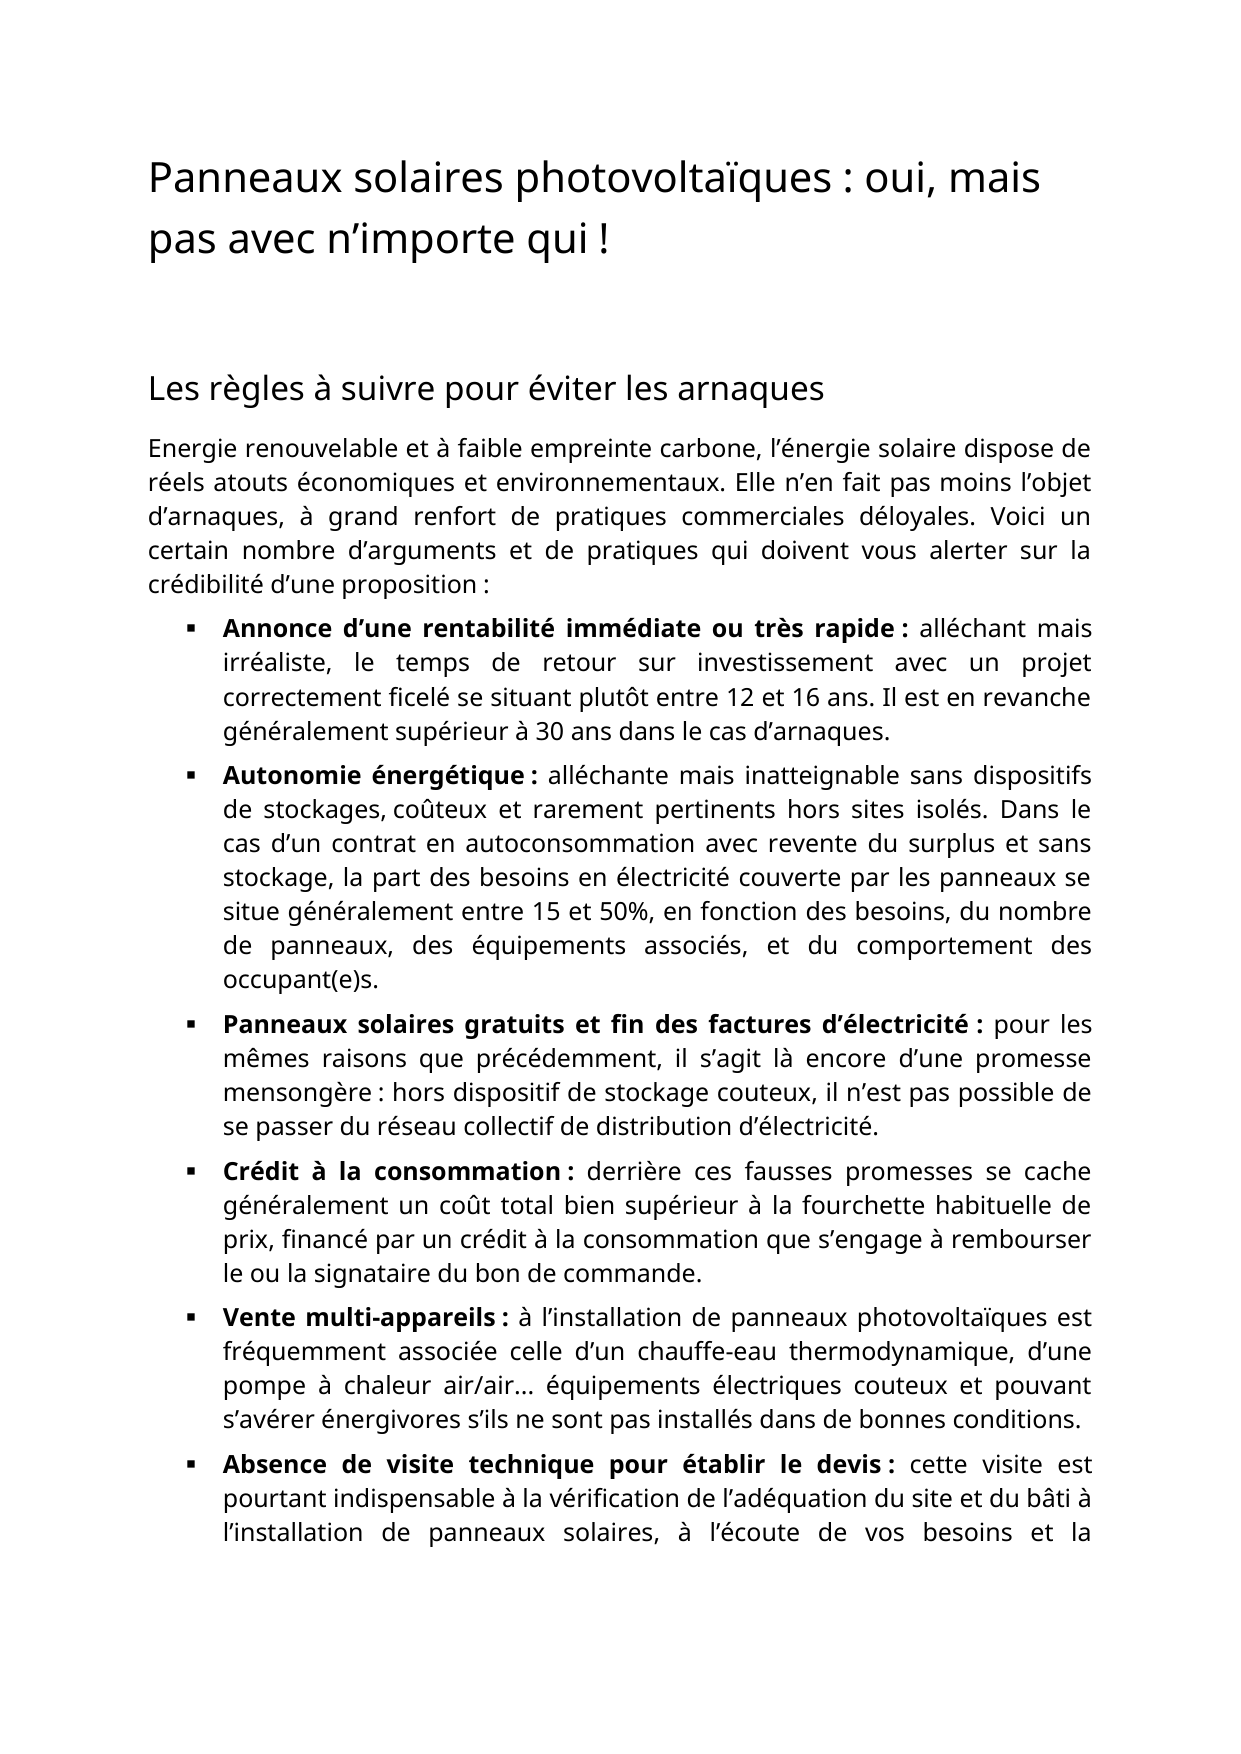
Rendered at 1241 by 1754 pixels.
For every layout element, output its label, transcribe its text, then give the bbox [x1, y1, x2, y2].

list Vente multi-appareils : à l’installation de panneaux photovoltaïques est fréquemment associée celle d’un chauffe-eau thermodynamique, d’une pompe à chaleur air/air... équipements électriques couteux et pouvant s’avérer énergivores s’ils ne sont pas installés dans de bonnes conditions. [185, 1300, 1093, 1436]
list Annonce d’une rentabilité immédiate ou très rapide : alléchant mais irréaliste, le temps de retour sur investissement avec un projet correctement ficelé se situant plutôt entre 12 et 16 ans. Il est en revanche généralement supérieur à 30 ans dans le cas d’arnaques. [185, 611, 1093, 747]
list Crédit à la consommation : derrière ces fausses promesses se cache généralement un coût total bien supérieur à la fourchette habituelle de prix, financé par un crédit à la consommation que s’engage à rembourser le ou la signataire du bon de commande. [185, 1153, 1093, 1289]
list Autonomie énergétique : alléchante mais inatteignable sans dispositifs de stockages, coûteux et rarement pertinents hors sites isolés. Dans le cas d’un contrat en autoconsommation avec revente du surplus et sans stockage, la part des besoins en électricité couverte par les panneaux se situe généralement entre 15 et 50%, en fonction des besoins, du nombre de panneaux, des équipements associés, et du comportement des occupant(e)s. [185, 758, 1093, 996]
list Absence de visite technique pour établir le devis : cette visite est pourtant indispensable à la vérification de l’adéquation du site et du bâti à l’installation de panneaux solaires, à l’écoute de vos besoins et la [185, 1447, 1093, 1549]
text Energie renouvelable et à faible empreinte carbone, l’énergie solaire dispose de réels atouts économiques et environnementaux. Elle n’en fait pas moins l’objet d’arnaques, à grand renfort de pratiques commerciales déloyales. Voici un certain nombre d’arguments et de pratiques qui doivent vous alerter sur la crédibilité d’une proposition : [148, 430, 1093, 601]
text Les règles à suivre pour éviter les arnaques [148, 365, 1093, 410]
list Panneaux solaires gratuits et fin des factures d’électricité : pour les mêmes raisons que précédemment, il s’agit là encore d’une promesse mensongère : hors dispositif de stockage couteux, il n’est pas possible de se passer du réseau collectif de distribution d’électricité. [185, 1007, 1093, 1143]
text Panneaux solaires photovoltaïques : oui, mais pas avec n’importe qui ! [148, 148, 1093, 266]
